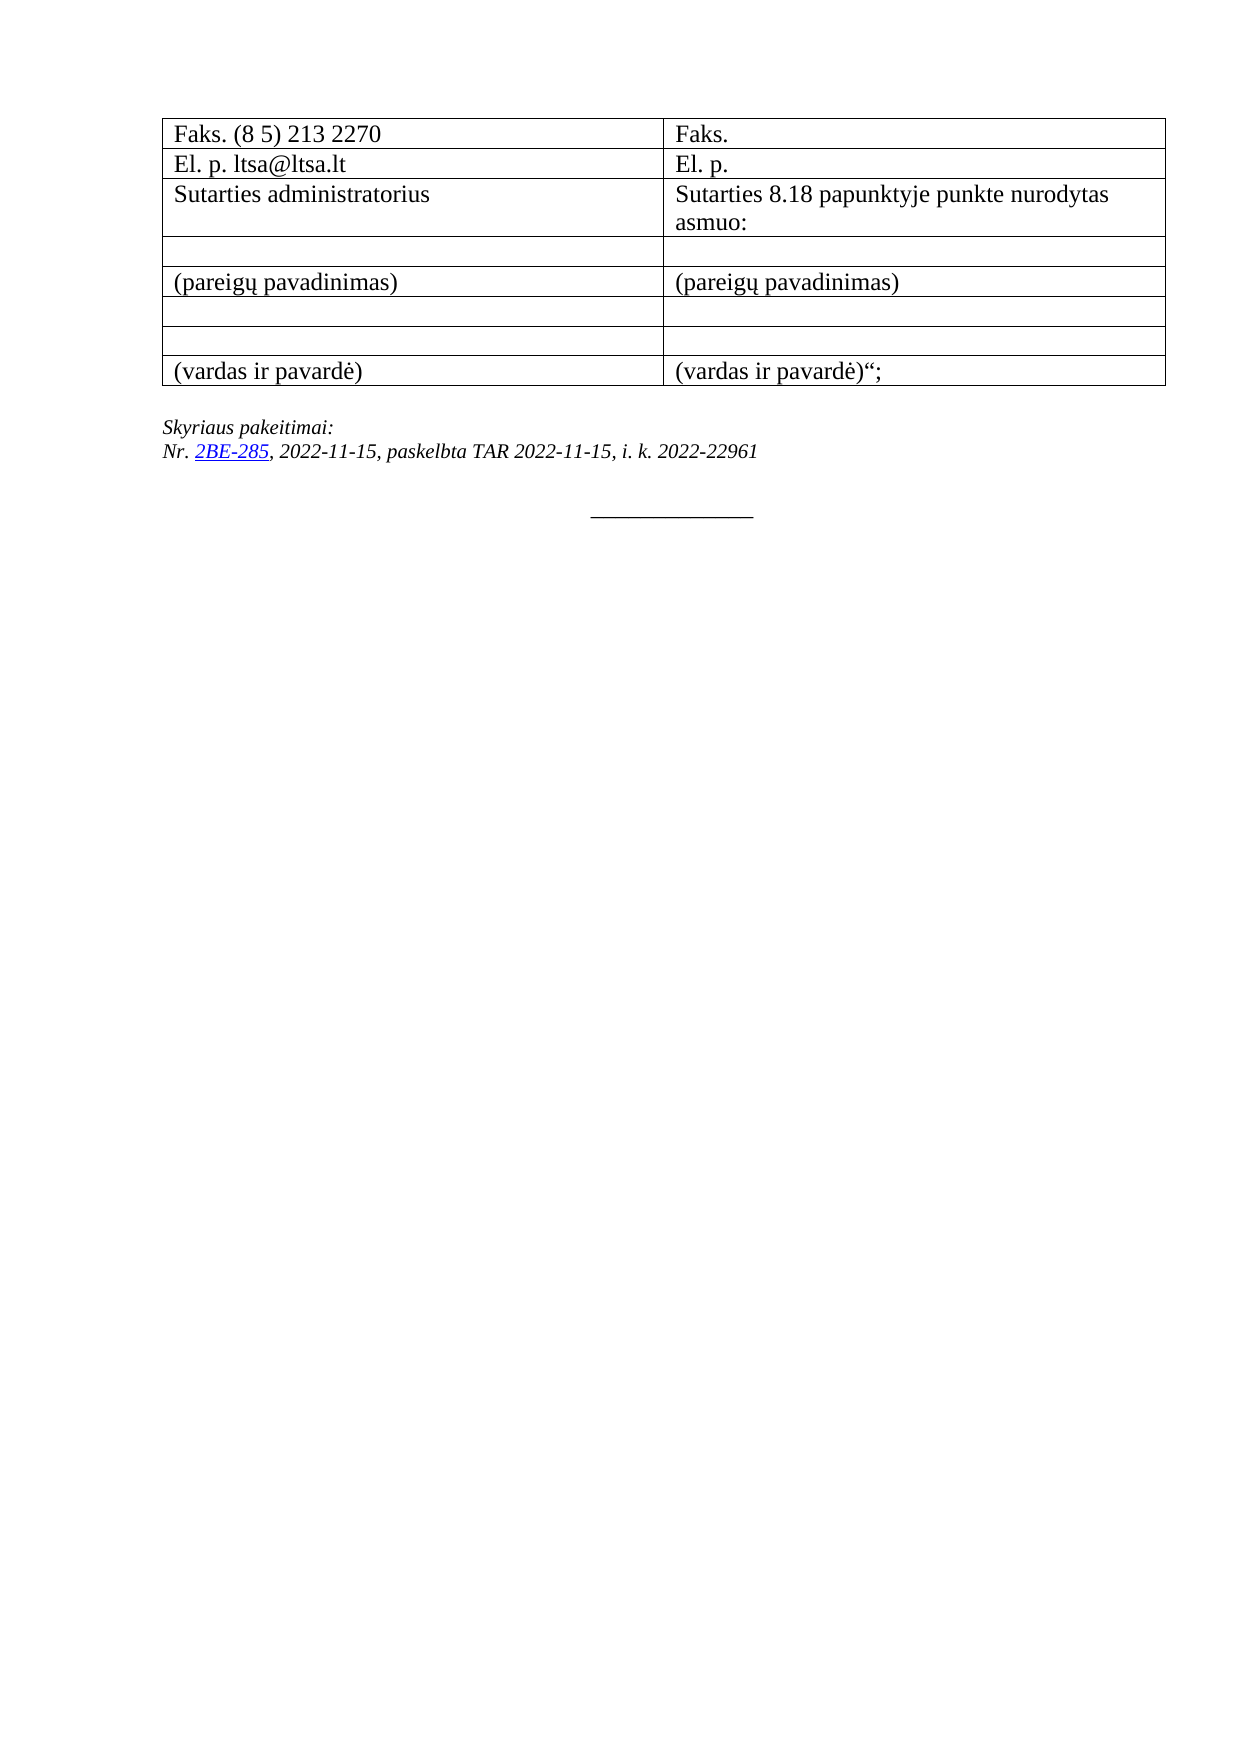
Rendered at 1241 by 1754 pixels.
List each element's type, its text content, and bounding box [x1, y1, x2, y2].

text Nr. 2BE-285, 2022-11-15, paskelbta TAR 2022-11-15, i. k. 2022-22961 [162, 439, 1181, 463]
table_cell Sutarties 8.18 papunktyje punkte nurodytas asmuo: [664, 179, 1165, 236]
table_cell [163, 327, 663, 355]
table_cell [664, 327, 1165, 355]
table_cell (pareigų pavadinimas) [163, 267, 663, 296]
table_cell [163, 297, 663, 326]
table_cell [664, 237, 1165, 266]
text _____________ [162, 492, 1181, 521]
table_cell (pareigų pavadinimas) [664, 267, 1165, 296]
table_cell [163, 237, 663, 266]
table_cell Sutarties administratorius [163, 179, 663, 236]
table_cell (vardas ir pavardė)“; [664, 356, 1165, 385]
table_cell Faks. (8 5) 213 2270 [163, 119, 663, 148]
table_cell [664, 297, 1165, 326]
table_cell (vardas ir pavardė) [163, 356, 663, 385]
table_cell Faks. [664, 119, 1165, 148]
table_cell El. p. [664, 149, 1165, 178]
text Skyriaus pakeitimai: [162, 415, 1181, 439]
table_cell El. p. ltsa@ltsa.lt [163, 149, 663, 178]
